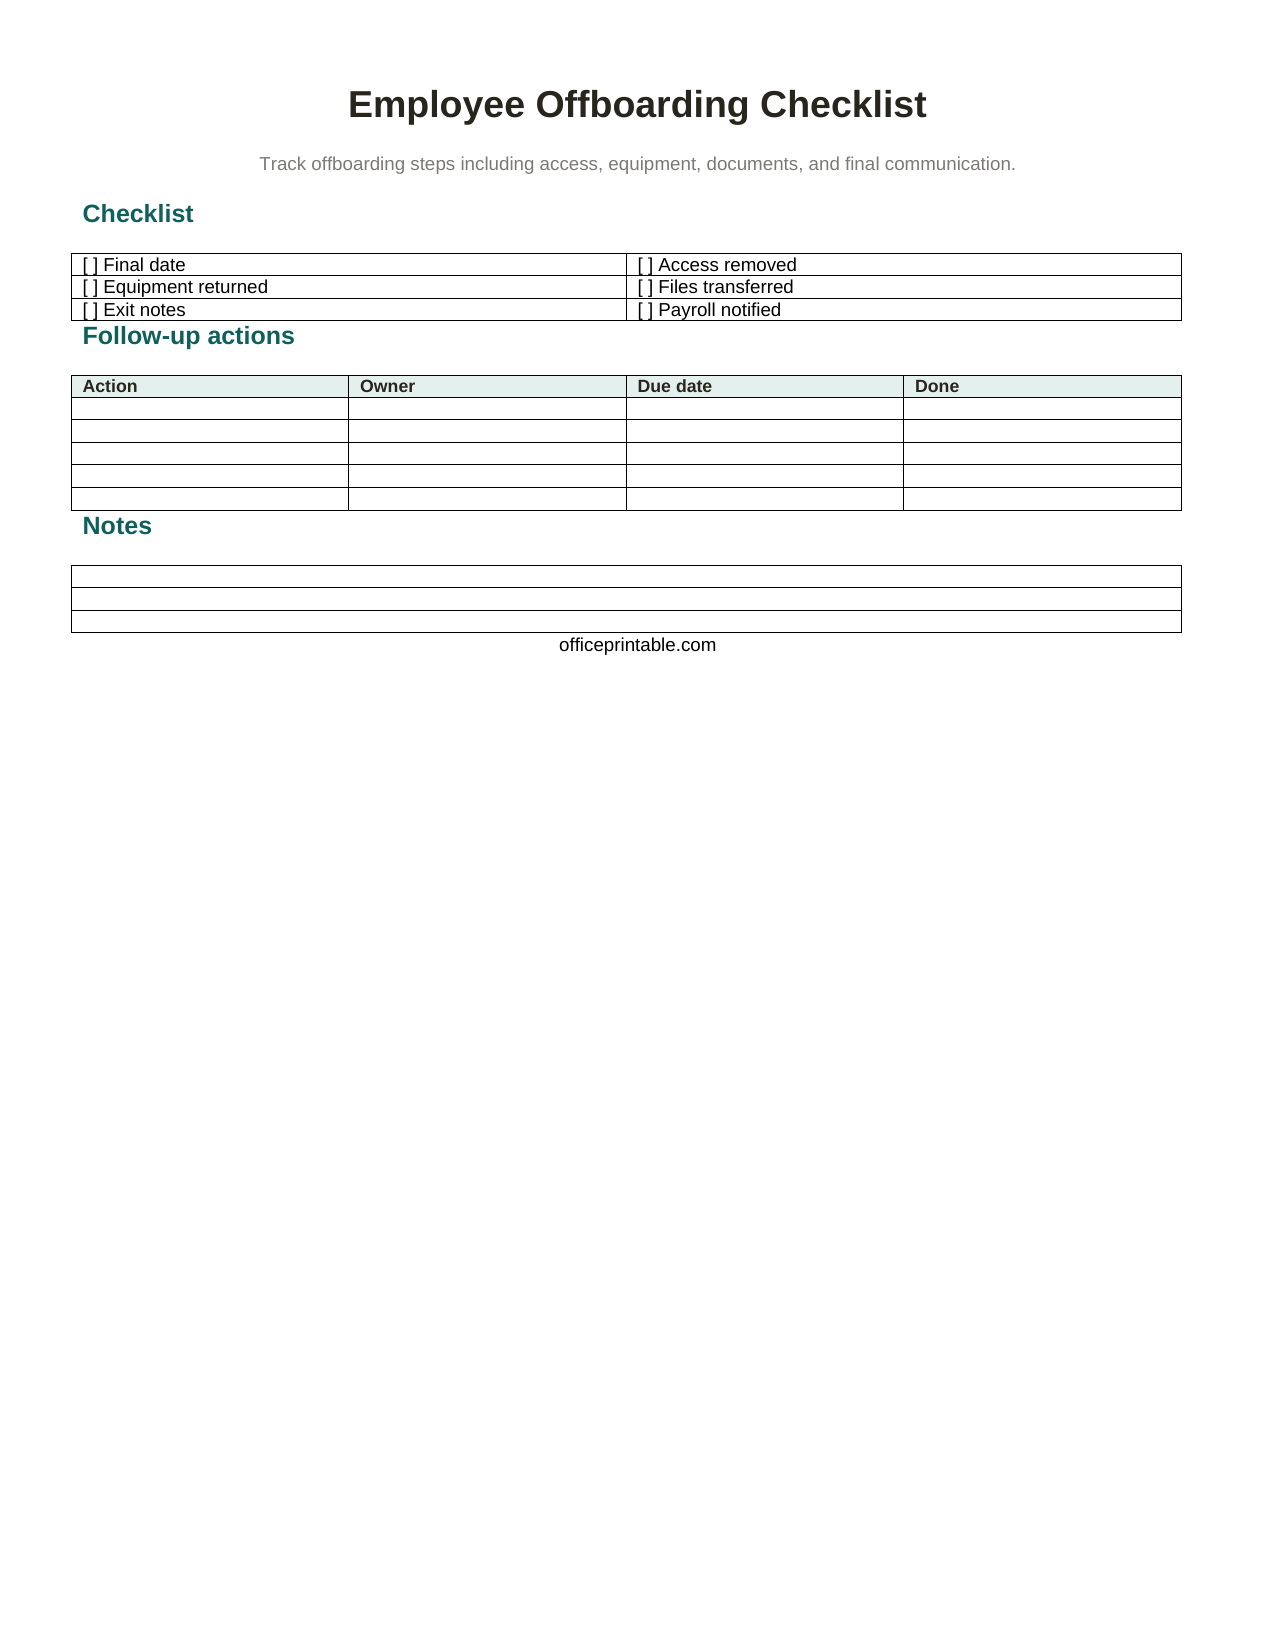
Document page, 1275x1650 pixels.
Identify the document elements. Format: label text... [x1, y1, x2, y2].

table_header [ ] Final date [72, 254, 626, 275]
text Notes [82, 511, 1192, 539]
table_cell [349, 443, 626, 464]
table_cell [ ] Files transferred [627, 276, 1181, 298]
table_header Done [904, 376, 1181, 397]
table_cell [72, 611, 1181, 632]
table_cell [904, 398, 1181, 419]
table_cell [349, 465, 626, 487]
table_header Action [72, 376, 348, 397]
text Track offboarding steps including access, equipment, documents, and final communication. [82, 153, 1192, 174]
text officeprintable.com [82, 633, 1192, 655]
table_cell [72, 588, 1181, 610]
table_cell [ ] Exit notes [72, 299, 626, 320]
table_cell [904, 420, 1181, 442]
table_header Owner [349, 376, 626, 397]
table_cell [72, 443, 348, 464]
table_cell [ ] Equipment returned [72, 276, 626, 298]
table_header [ ] Access removed [627, 254, 1181, 275]
table_cell [349, 420, 626, 442]
table_cell [627, 398, 903, 419]
table_cell [627, 420, 903, 442]
table_cell [904, 488, 1181, 509]
table_cell [72, 398, 348, 419]
table_cell [72, 465, 348, 487]
table_cell [349, 398, 626, 419]
table_cell [904, 465, 1181, 487]
table_header [72, 566, 1181, 587]
table_cell [627, 465, 903, 487]
table_cell [627, 488, 903, 509]
table_cell [72, 488, 348, 509]
text Checklist [82, 198, 1192, 227]
table_cell [72, 420, 348, 442]
table_cell [349, 488, 626, 509]
text Follow-up actions [82, 321, 1192, 350]
table_cell [904, 443, 1181, 464]
table_cell [627, 443, 903, 464]
text Employee Offboarding Checklist [82, 82, 1192, 126]
table_header Due date [627, 376, 903, 397]
table_cell [ ] Payroll notified [627, 299, 1181, 320]
